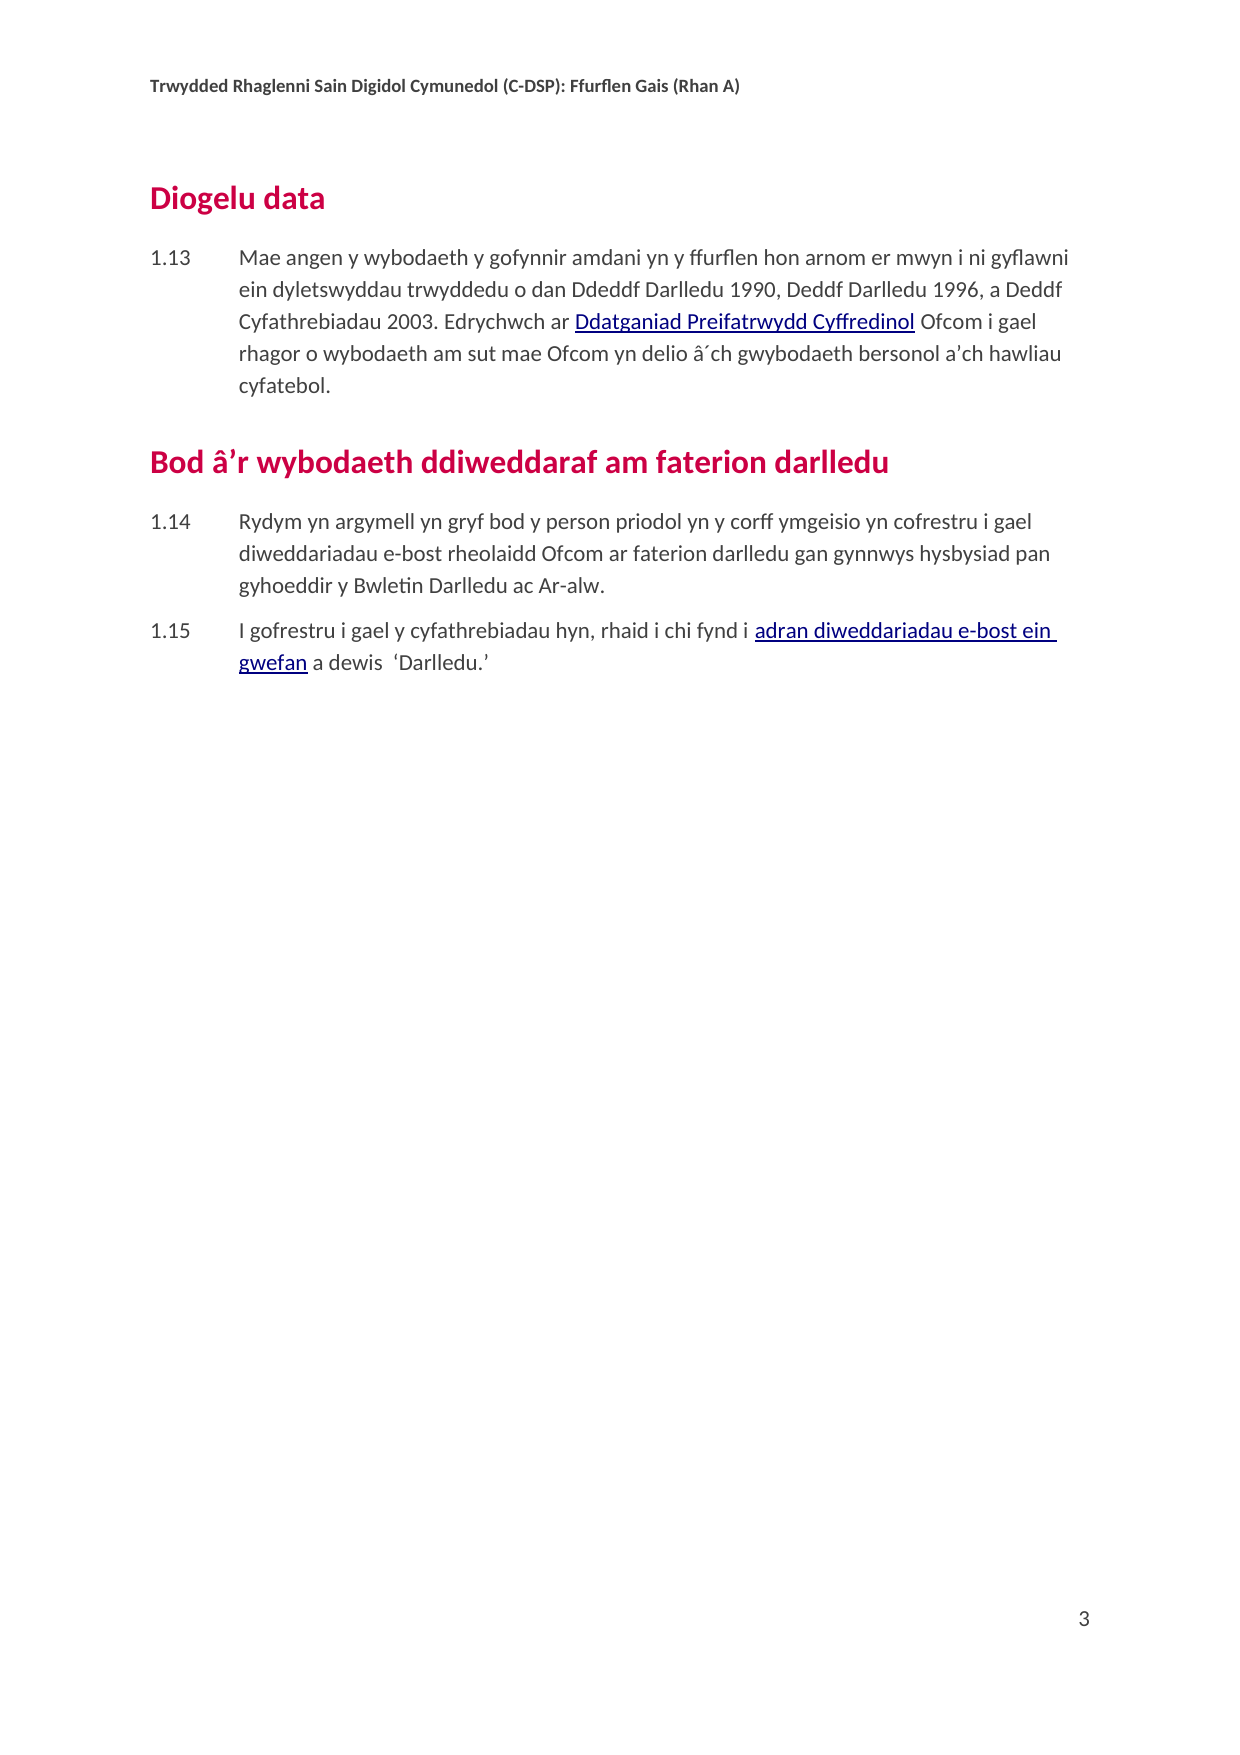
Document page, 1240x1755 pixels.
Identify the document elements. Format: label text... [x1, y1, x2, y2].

subtitle Diogelu data [150, 177, 1089, 218]
list Rydym yn argymell yn gryf bod y person priodol yn y corff ymgeisio yn cofrestru i gael diweddariadau e-bost rheolaidd Ofcom ar faterion darlledu gan gynnwys hysbysiad pan gyhoeddir y Bwletin Darlledu ac Ar-alw. [150, 507, 1089, 599]
list Mae angen y wybodaeth y gofynnir amdani yn y ffurflen hon arnom er mwyn i ni gyflawni ein dyletswyddau trwyddedu o dan Ddeddf Darlledu 1990, Deddf Darlledu 1996, a Deddf Cyfathrebiadau 2003. Edrychwch ar Ddatganiad Preifatrwydd Cyffredinol Ofcom i gael rhagor o wybodaeth am sut mae Ofcom yn delio â´ch gwybodaeth bersonol a’ch hawliau cyfatebol. [150, 243, 1089, 400]
subtitle Bod â’r wybodaeth ddiweddaraf am faterion darlledu [150, 441, 1089, 482]
list I gofrestru i gael y cyfathrebiadau hyn, rhaid i chi fynd i adran diweddariadau e-bost ein gwefan a dewis ‘Darlledu.’ [150, 616, 1089, 676]
